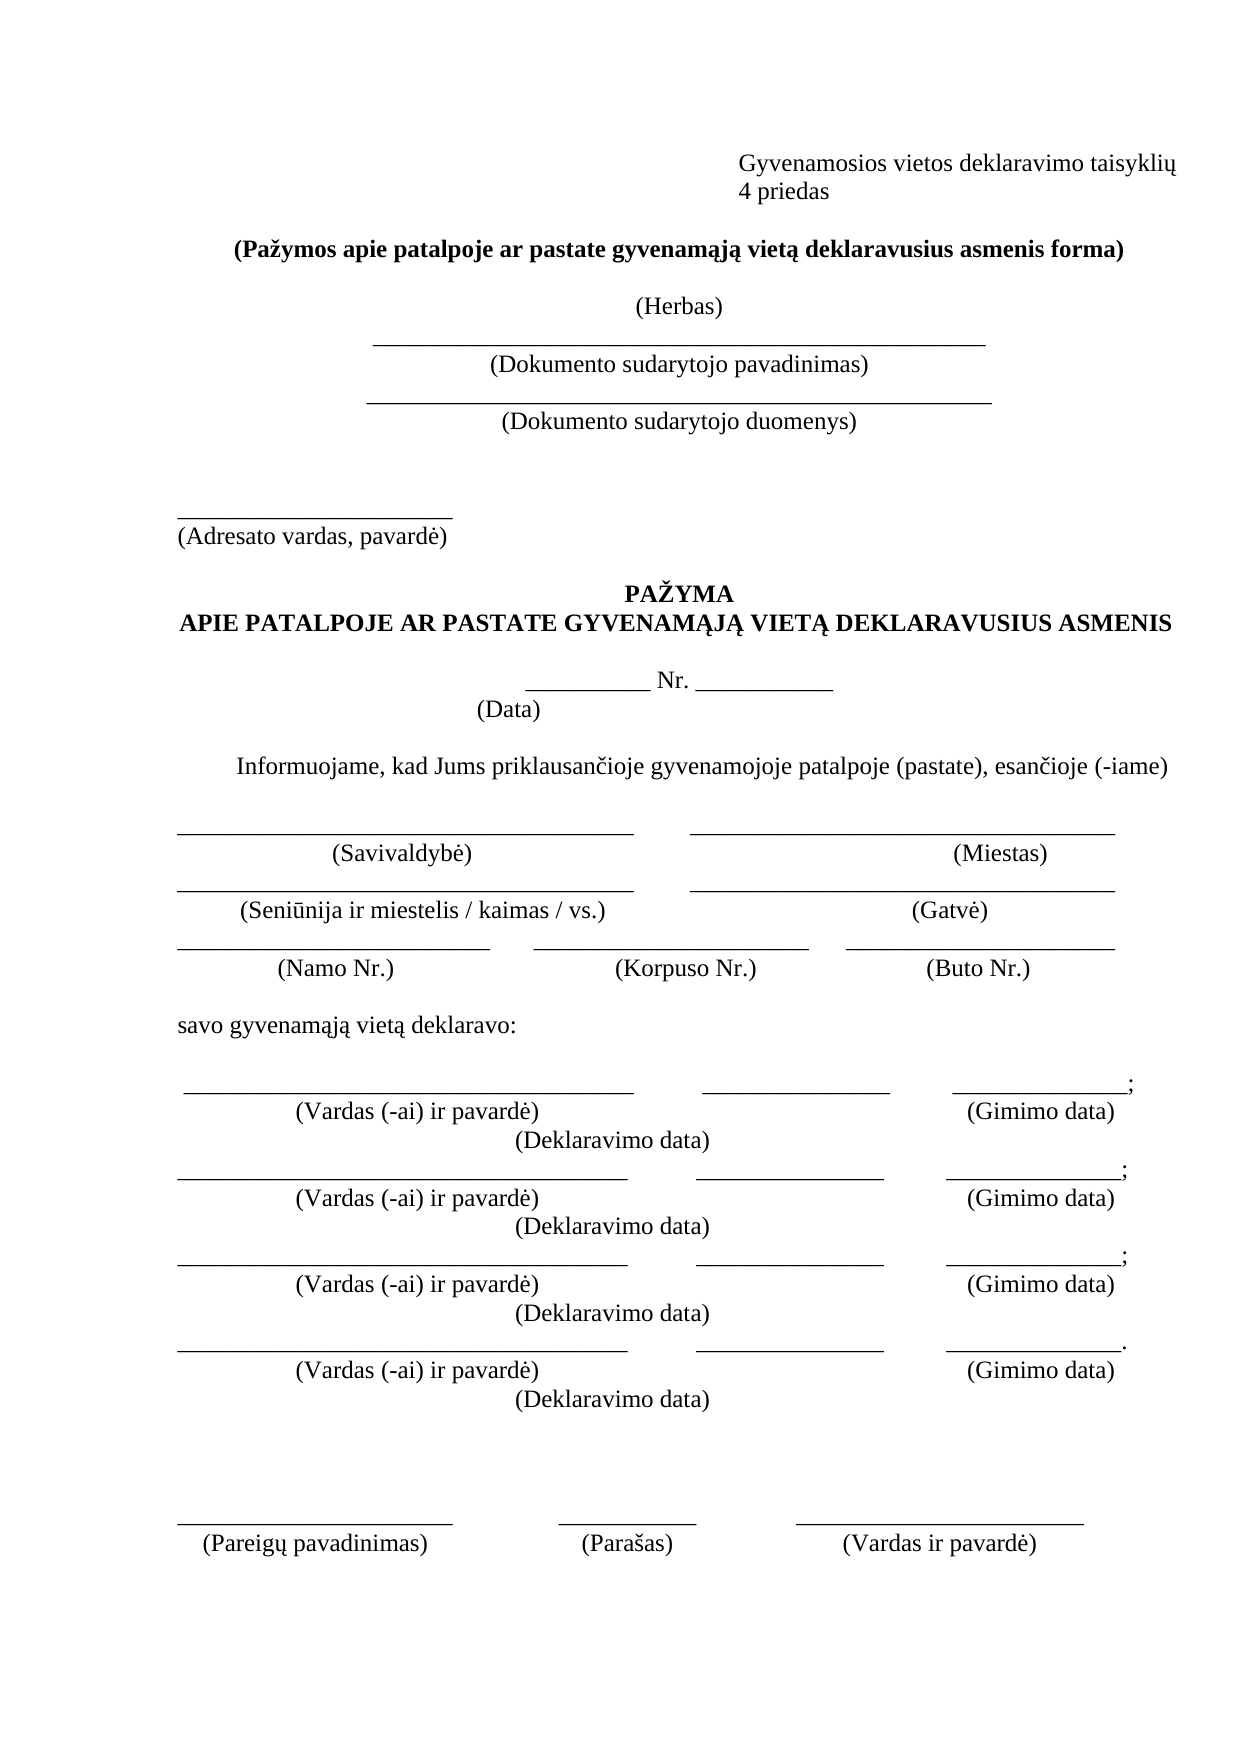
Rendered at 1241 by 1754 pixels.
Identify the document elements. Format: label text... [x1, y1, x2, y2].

text ____________________________________ _______________ ______________; [177, 1154, 1181, 1183]
text Gyvenamosios vietos deklaravimo taisyklių [738, 148, 1181, 176]
text (Vardas (-ai) ir pavardė) (Gimimo data) (Deklaravimo data) [202, 1183, 1181, 1240]
text ____________________________________ _______________ ______________; [177, 1240, 1181, 1269]
text (Seniūnija ir miestelis / kaimas / vs.) (Gatvė) [240, 895, 1181, 924]
text (Vardas (-ai) ir pavardė) (Gimimo data) (Deklaravimo data) [202, 1269, 1181, 1326]
text (Savivaldybė) (Miestas) [177, 838, 1181, 866]
text (Pažymos apie patalpoje ar pastate gyvenamąją vietą deklaravusius asmenis forma) [177, 234, 1181, 263]
text _________________________ ______________________ [177, 924, 1181, 953]
text PAŽYMA [177, 579, 1181, 608]
text ______________________ ___________ _______________________ [177, 1499, 1181, 1528]
text (Namo Nr.) (Korpuso Nr.) (Buto Nr.) [277, 953, 1181, 981]
text Informuojame, kad Jums priklausančioje gyvenamojoje patalpoje (pastate), esančioje (-iame) [177, 751, 1181, 780]
text ______________________ [177, 493, 1181, 521]
text (Herbas) [177, 291, 1181, 320]
text __________________________________________________ [177, 378, 1181, 406]
text _________________________________________________ [177, 320, 1181, 349]
text __________________________________ [177, 809, 1181, 838]
text savo gyvenamąją vietą deklaravo: [177, 1010, 1181, 1039]
text __________________________________ [177, 866, 1181, 895]
text (Data) [177, 694, 1181, 723]
text (Adresato vardas, pavardė) [177, 521, 1181, 550]
text __________ Nr. ___________ [177, 665, 1181, 694]
text (Vardas (-ai) ir pavardė) (Gimimo data) (Deklaravimo data) [202, 1096, 1181, 1154]
text (Dokumento sudarytojo pavadinimas) [177, 349, 1181, 378]
text (Dokumento sudarytojo duomenys) [177, 406, 1181, 435]
text APIE PATALPOJE AR PASTATE GYVENAMĄJĄ VIETĄ DEKLARAVUSIUS ASMENIS [177, 608, 1181, 636]
text 4 priedas [738, 176, 1181, 205]
text ____________________________________ _______________ ______________; [177, 1068, 1181, 1096]
text (Vardas (-ai) ir pavardė) (Gimimo data) (Deklaravimo data) [202, 1355, 1181, 1413]
text (Pareigų pavadinimas) (Parašas) (Vardas ir pavardė) [202, 1528, 1181, 1556]
text ____________________________________ _______________ ______________. [177, 1326, 1181, 1355]
